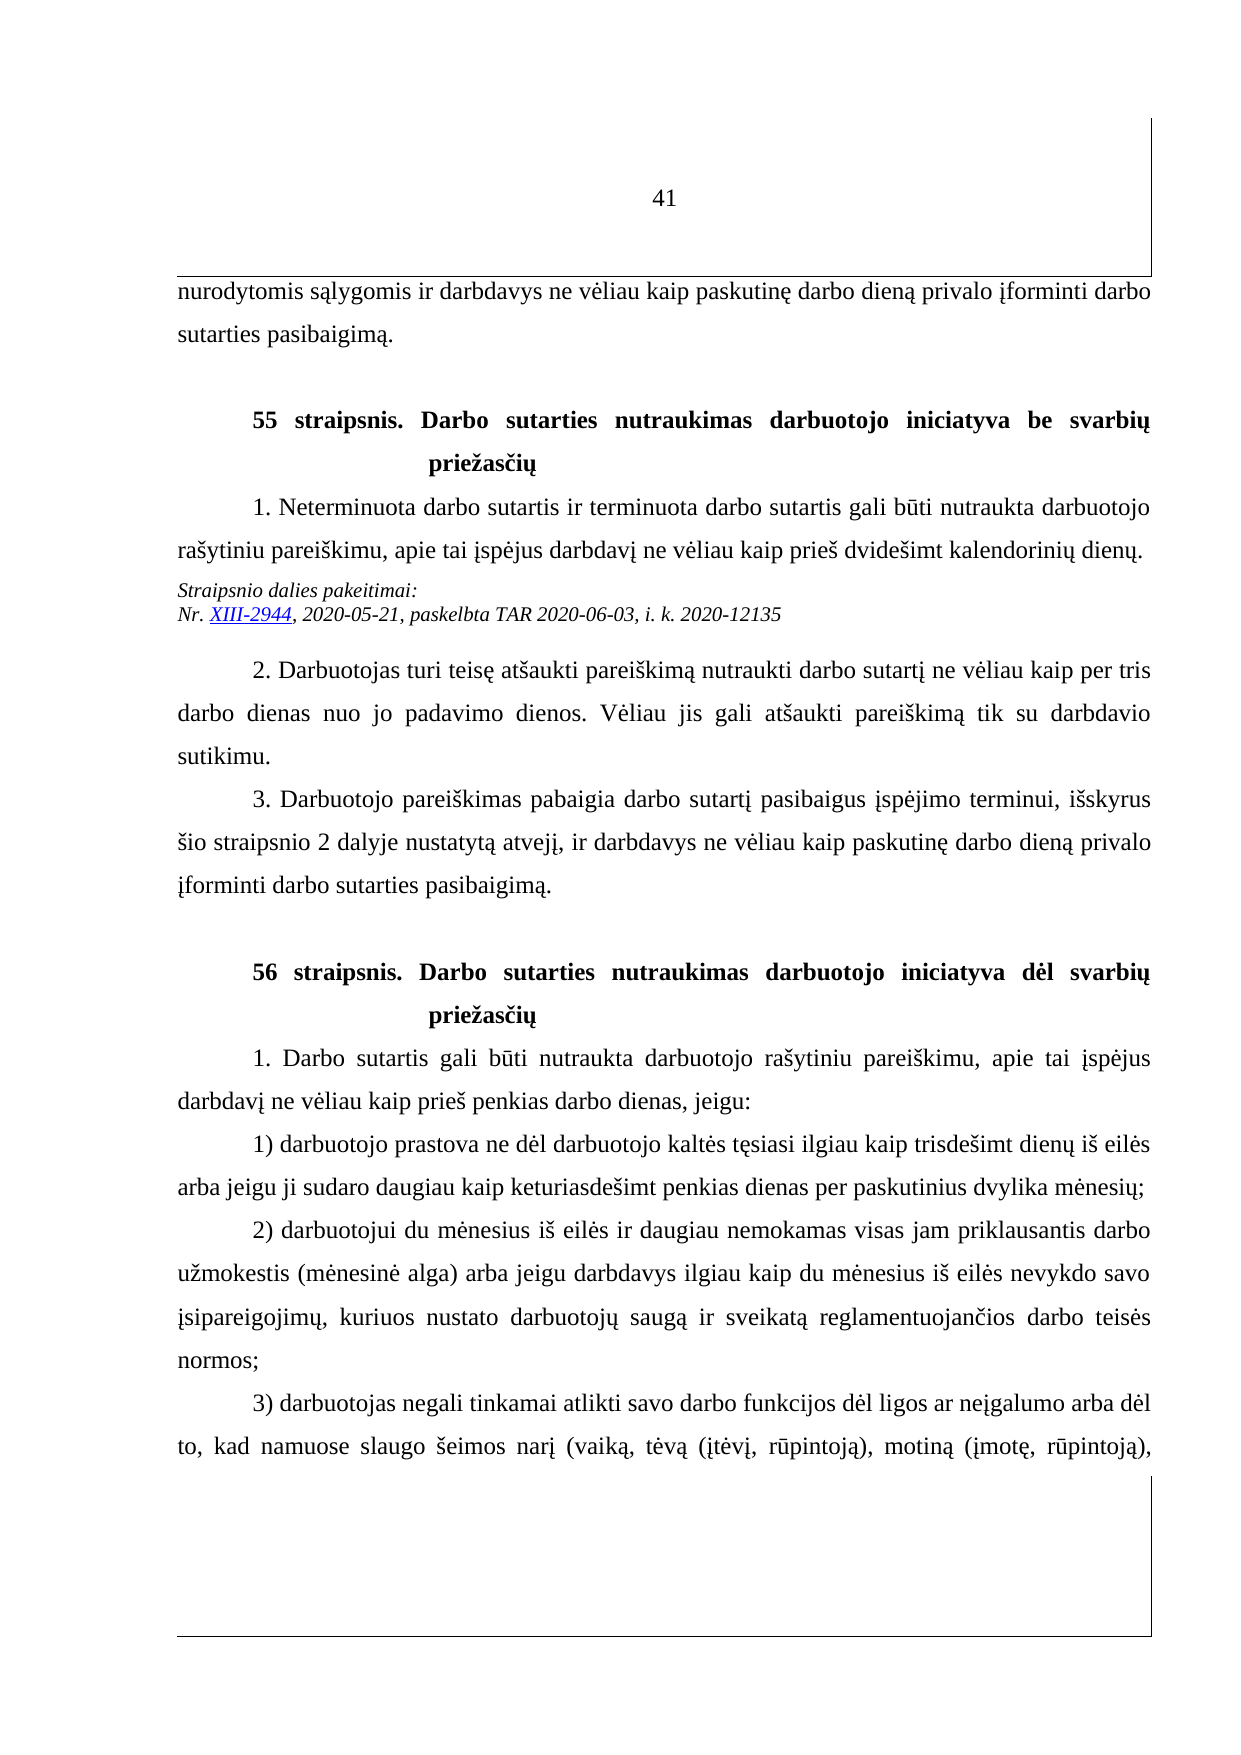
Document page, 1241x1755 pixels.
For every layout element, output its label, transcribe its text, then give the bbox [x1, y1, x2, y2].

text 55 straipsnis. Darbo sutarties nutraukimas darbuotojo iniciatyva be svarbių priežasčių [252, 405, 1152, 477]
text 56 straipsnis. Darbo sutarties nutraukimas darbuotojo iniciatyva dėl svarbių priežasčių [252, 957, 1152, 1028]
text 1. Neterminuota darbo sutartis ir terminuota darbo sutartis gali būti nutraukta darbuotojo rašytiniu pareiškimu, apie tai įspėjus darbdavį ne vėliau kaip prieš dvidešimt kalendorinių dienų. [177, 492, 1152, 563]
text 3. Darbuotojo pareiškimas pabaigia darbo sutartį pasibaigus įspėjimo terminui, išskyrus šio straipsnio 2 dalyje nustatytą atvejį, ir darbdavys ne vėliau kaip paskutinę darbo dieną privalo įforminti darbo sutarties pasibaigimą. [177, 784, 1152, 899]
text nurodytomis sąlygomis ir darbdavys ne vėliau kaip paskutinę darbo dieną privalo įforminti darbo sutarties pasibaigimą. [177, 276, 1152, 348]
text 2) darbuotojui du mėnesius iš eilės ir daugiau nemokamas visas jam priklausantis darbo užmokestis (mėnesinė alga) arba jeigu darbdavys ilgiau kaip du mėnesius iš eilės nevykdo savo įsipareigojimų, kuriuos nustato darbuotojų saugą ir sveikatą reglamentuojančios darbo teisės normos; [177, 1215, 1152, 1373]
text 1. Darbo sutartis gali būti nutraukta darbuotojo rašytiniu pareiškimu, apie tai įspėjus darbdavį ne vėliau kaip prieš penkias darbo dienas, jeigu: [177, 1043, 1152, 1115]
text 2. Darbuotojas turi teisę atšaukti pareiškimą nutraukti darbo sutartį ne vėliau kaip per tris darbo dienas nuo jo padavimo dienos. Vėliau jis gali atšaukti pareiškimą tik su darbdavio sutikimu. [177, 655, 1152, 770]
text 3) darbuotojas negali tinkamai atlikti savo darbo funkcijos dėl ligos ar neįgalumo arba dėl to, kad namuose slaugo šeimos narį (vaiką, tėvą (įtėvį, rūpintoją), motiną (įmotę, rūpintoją), [177, 1388, 1152, 1460]
text Straipsnio dalies pakeitimai: [177, 578, 1152, 602]
text Nr. XIII-2944, 2020-05-21, paskelbta TAR 2020-06-03, i. k. 2020-12135 [177, 602, 1152, 626]
text 1) darbuotojo prastova ne dėl darbuotojo kaltės tęsiasi ilgiau kaip trisdešimt dienų iš eilės arba jeigu ji sudaro daugiau kaip keturiasdešimt penkias dienas per paskutinius dvylika mėnesių; [177, 1129, 1152, 1201]
